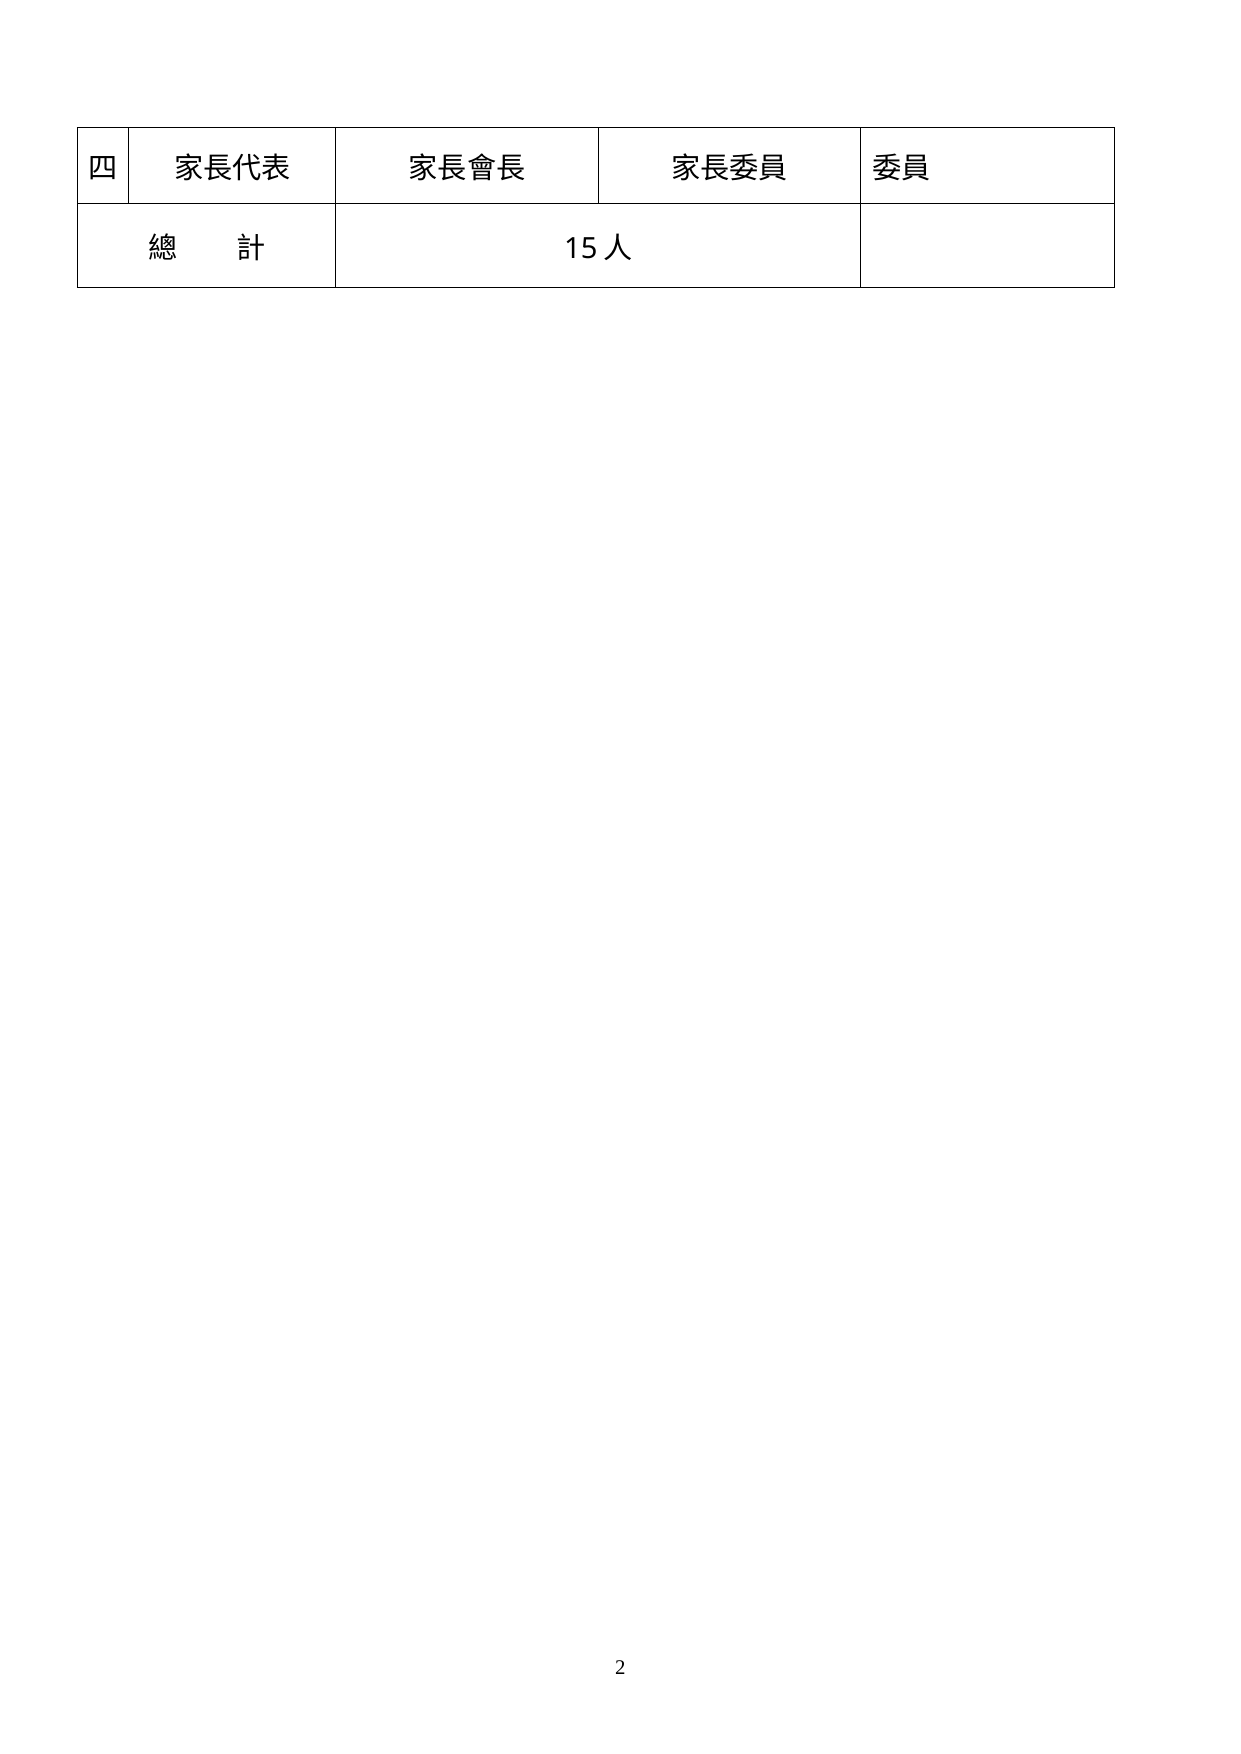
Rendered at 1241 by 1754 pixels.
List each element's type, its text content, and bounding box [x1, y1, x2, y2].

table_cell 委員 [861, 128, 1114, 203]
table_cell [861, 204, 1114, 287]
table_cell 四 [78, 128, 128, 203]
table_cell 家長會長 [336, 128, 598, 203]
table_cell 15人 [336, 204, 860, 287]
table_cell 總 計 [78, 204, 335, 287]
table_cell 家長委員 [599, 128, 860, 203]
table_cell 家長代表 [129, 128, 335, 203]
